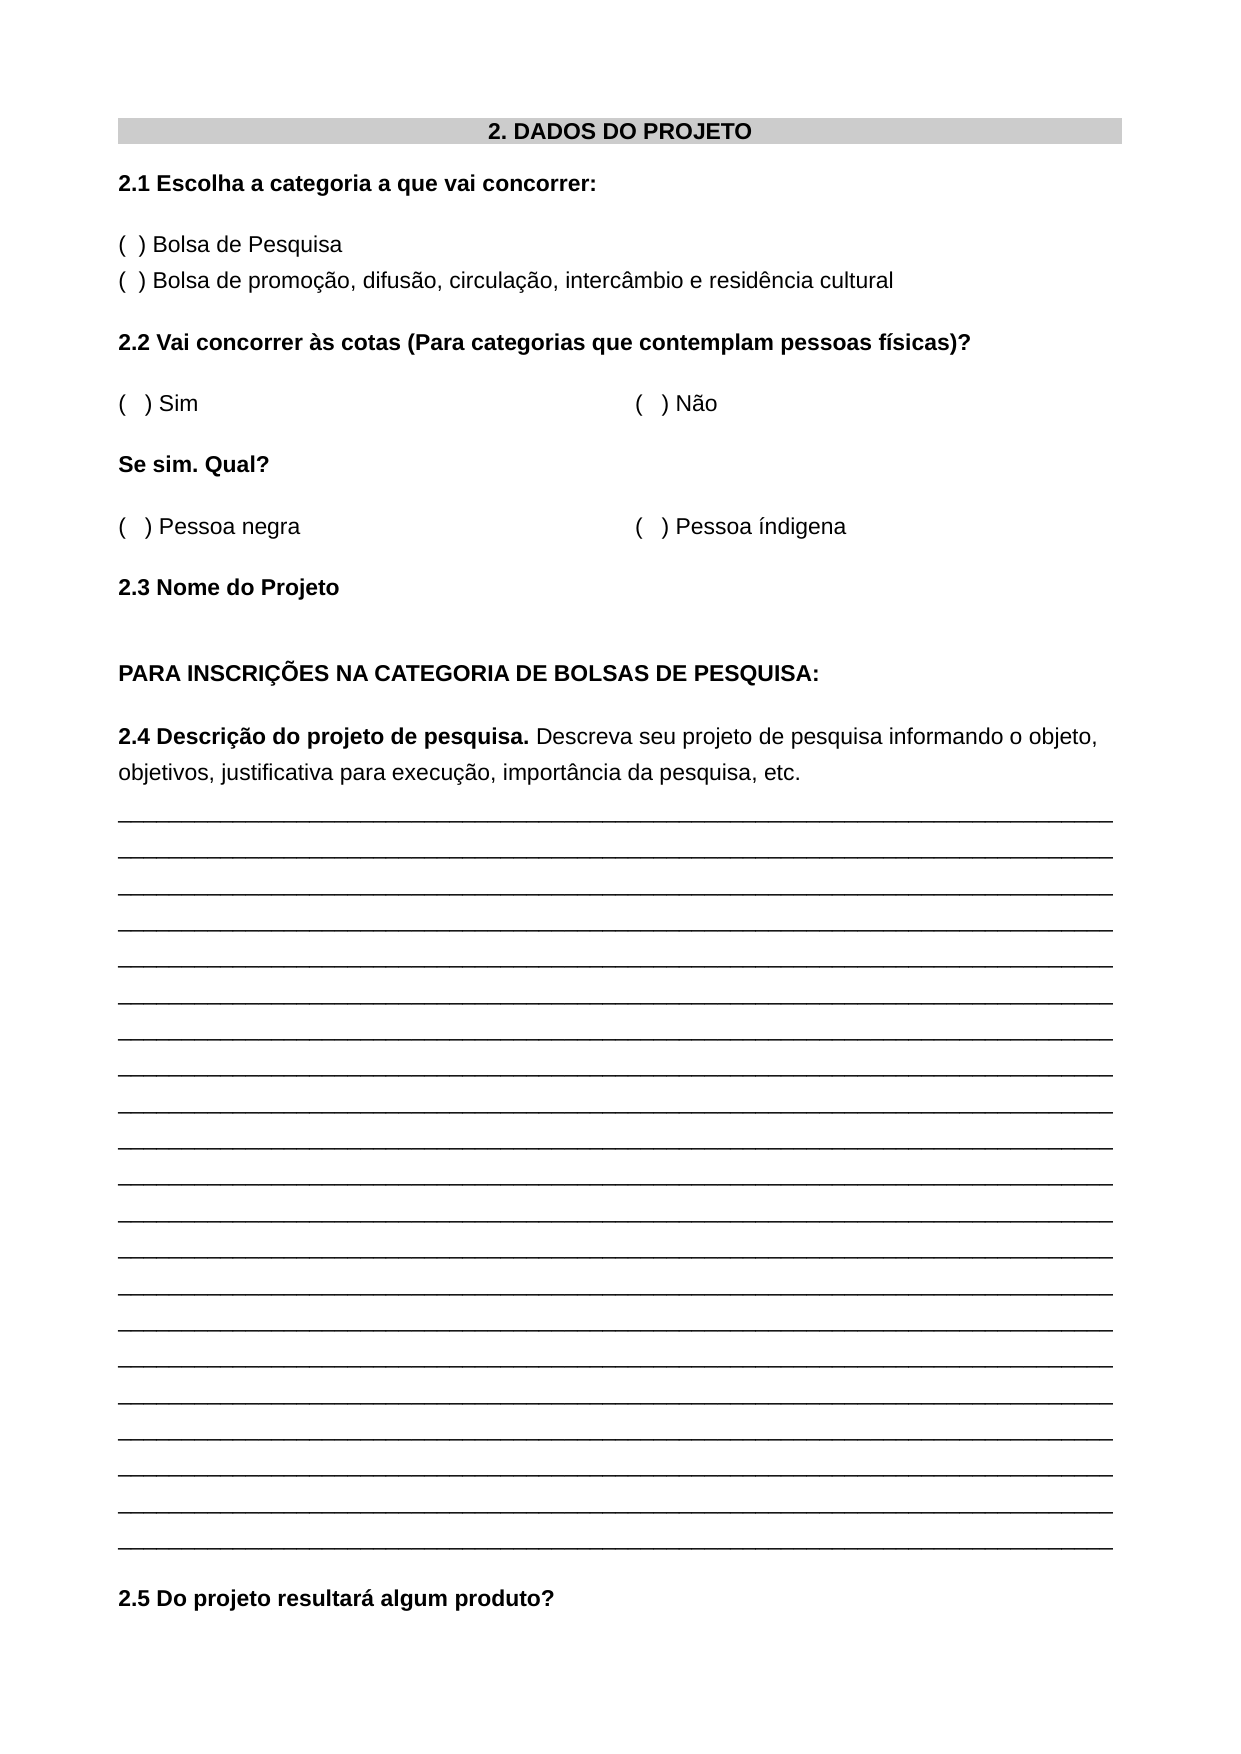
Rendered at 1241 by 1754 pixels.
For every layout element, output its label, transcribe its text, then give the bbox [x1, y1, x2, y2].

text PARA INSCRIÇÕES NA CATEGORIA DE BOLSAS DE PESQUISA: [118, 660, 1122, 687]
text Se sim. Qual? [118, 451, 1122, 478]
text ( ) Pessoa negra [118, 513, 605, 539]
text 2.4 Descrição do projeto de pesquisa. Descreva seu projeto de pesquisa informando o objeto, objetivos, justificativa para execução, importância da pesquisa, etc. [118, 723, 1122, 786]
text 2.3 Nome do Projeto [118, 574, 1122, 600]
table_header 2. DADOS DO PROJETO [118, 118, 1122, 144]
text ( ) Bolsa de Pesquisa [118, 231, 1122, 257]
text 2.2 Vai concorrer às cotas (Para categorias que contemplam pessoas físicas)? [118, 328, 1122, 355]
text ( ) Sim [118, 390, 605, 416]
text ______________________________________________________________________________________________________________________________________________________________________________________________________________________________________________________________________________________________________________________________________________________________________________________________________________________________________________________________________________________________________________________________________________________________________________________________________________________________________________________________________________________________________________________________________________________________________________________________________________________________________________________________________________________________________________________________________________________________________________________________________________________________________________________________________________________________________________________________________________________________________________________________________________________________________________________________________________________________________________________________________________________________________________________________________________________________________________________________________________________________________________________________________________________________________________________________________________________________________________________________________________________________________ [118, 797, 1122, 1550]
text 2.1 Escolha a categoria a que vai concorrer: [118, 169, 1122, 196]
text ( ) Não [635, 390, 1122, 416]
text 2.5 Do projeto resultará algum produto? [118, 1585, 1122, 1612]
text ( ) Pessoa índigena [635, 513, 1122, 539]
text ( ) Bolsa de promoção, difusão, circulação, intercâmbio e residência cultural [118, 267, 1122, 293]
